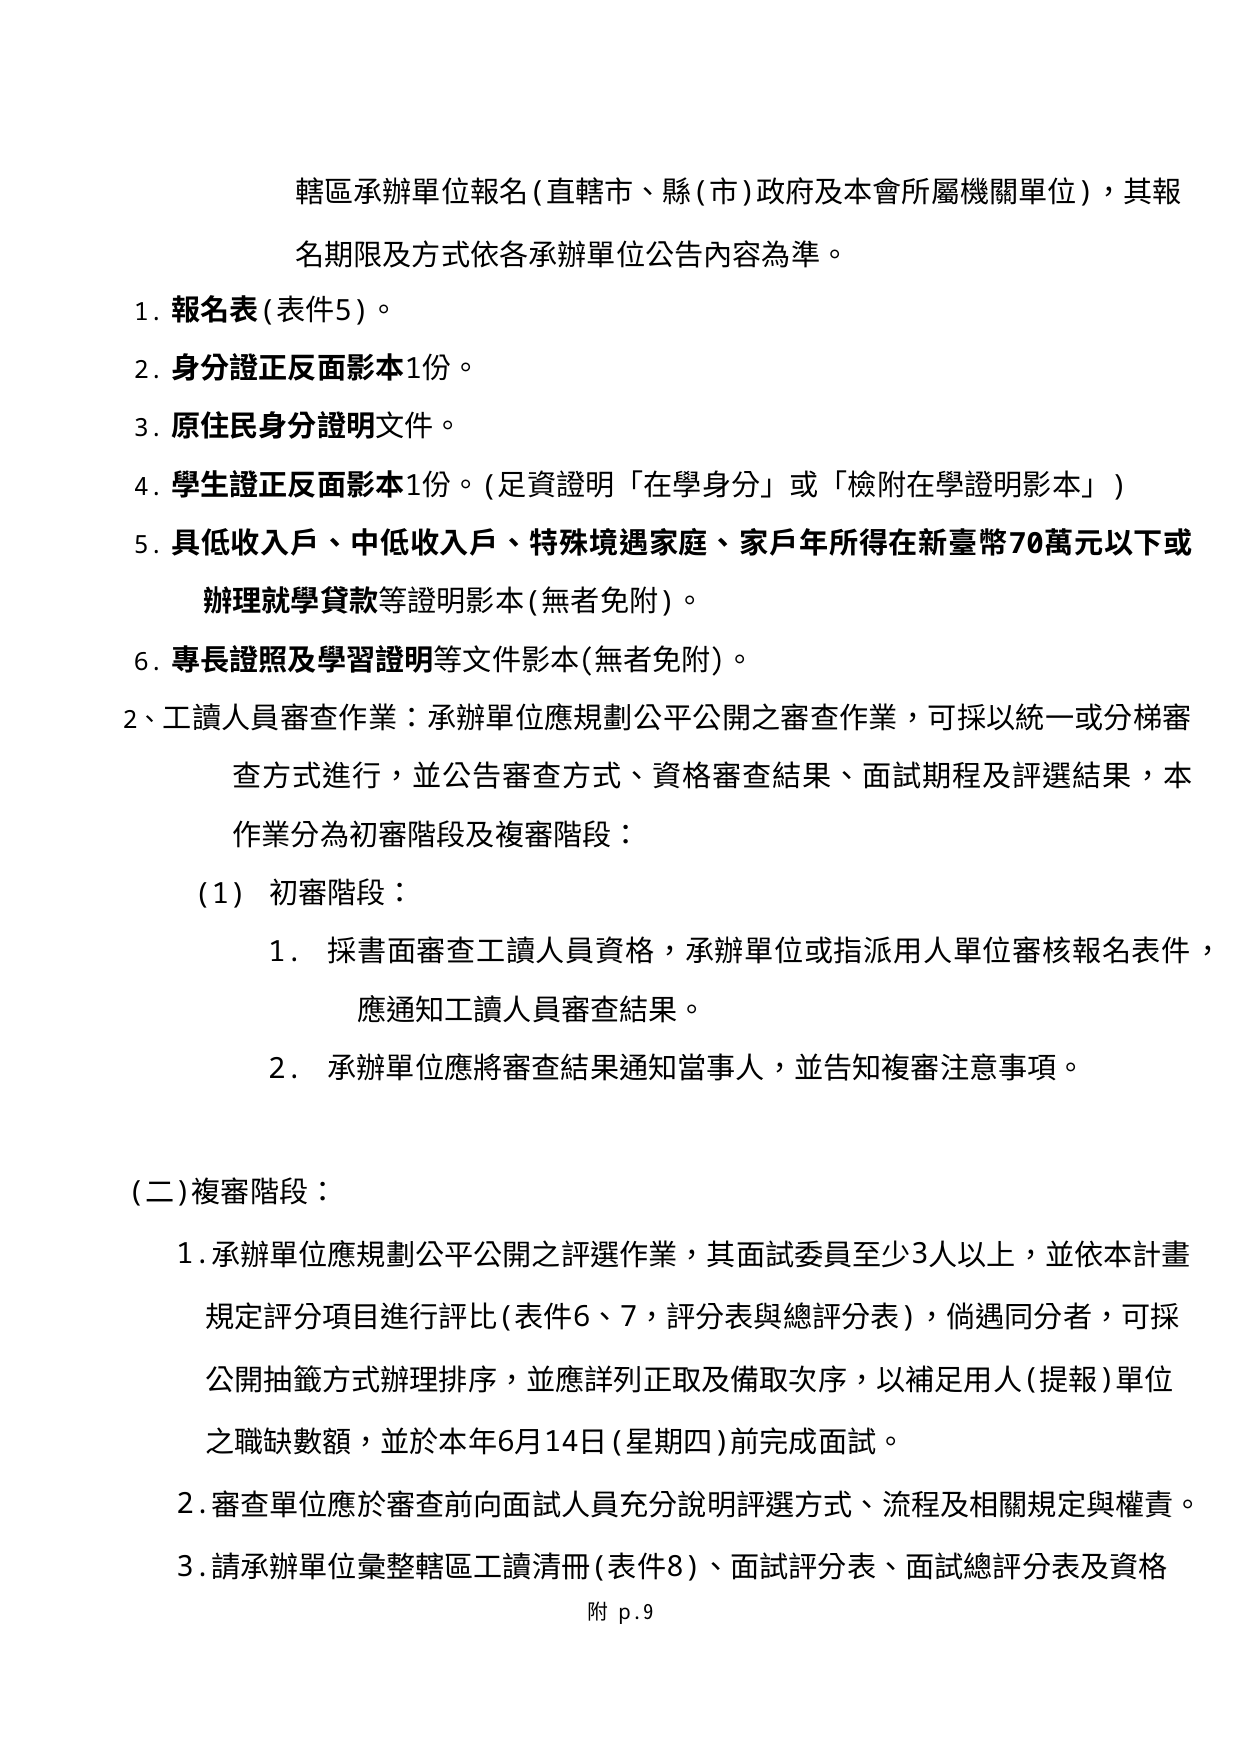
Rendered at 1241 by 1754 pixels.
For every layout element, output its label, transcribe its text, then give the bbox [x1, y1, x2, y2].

list 專長證照及學習證明等文件影本(無者免附)。 [133, 623, 1193, 682]
list 報名表(表件5)。 [133, 273, 1193, 332]
text 2.審查單位應於審查前向面試人員充分說明評選方式、流程及相關規定與權責。 [176, 1461, 1193, 1523]
text 1.承辦單位應規劃公平公開之評選作業，其面試委員至少3人以上，並依本計畫規定評分項目進行評比(表件6、7，評分表與總評分表)，倘遇同分者，可採公開抽籤方式辦理排序，並應詳列正取及備取次序，以補足用人(提報)單位之職缺數額，並於本年6月14日(星期四)前完成面試。 [176, 1211, 1193, 1461]
list 具低收入戶、中低收入戶、特殊境遇家庭、家戶年所得在新臺幣70萬元以下或辦理就學貸款等證明影本(無者免附)。 [133, 507, 1193, 623]
list 工讀人員審查作業：承辦單位應規劃公平公開之審查作業，可採以統一或分梯審查方式進行，並公告審查方式、資格審查結果、面試期程及評選結果，本作業分為初審階段及複審階段： [122, 682, 1193, 857]
text 3.請承辦單位彙整轄區工讀清冊(表件8)、面試評分表、面試總評分表及資格 [176, 1523, 1193, 1586]
list 學生證正反面影本1份。(足資證明「在學身分」或「檢附在學證明影本」) [133, 448, 1193, 507]
list 原住民身分證明文件。 [133, 390, 1193, 448]
list 承辦單位應將審查結果通知當事人，並告知複審注意事項。 [268, 1032, 1193, 1090]
list 轄區承辦單位報名(直轄市、縣(市)政府及本會所屬機關單位)，其報名期限及方式依各承辦單位公告內容為準。 [177, 148, 1193, 273]
list 初審階段： [194, 857, 1193, 915]
list 採書面審查工讀人員資格，承辦單位或指派用人單位審核報名表件，應通知工讀人員審查結果。 [268, 915, 1193, 1032]
list 身分證正反面影本1份。 [133, 332, 1193, 390]
text (二)複審階段： [127, 1148, 1193, 1211]
